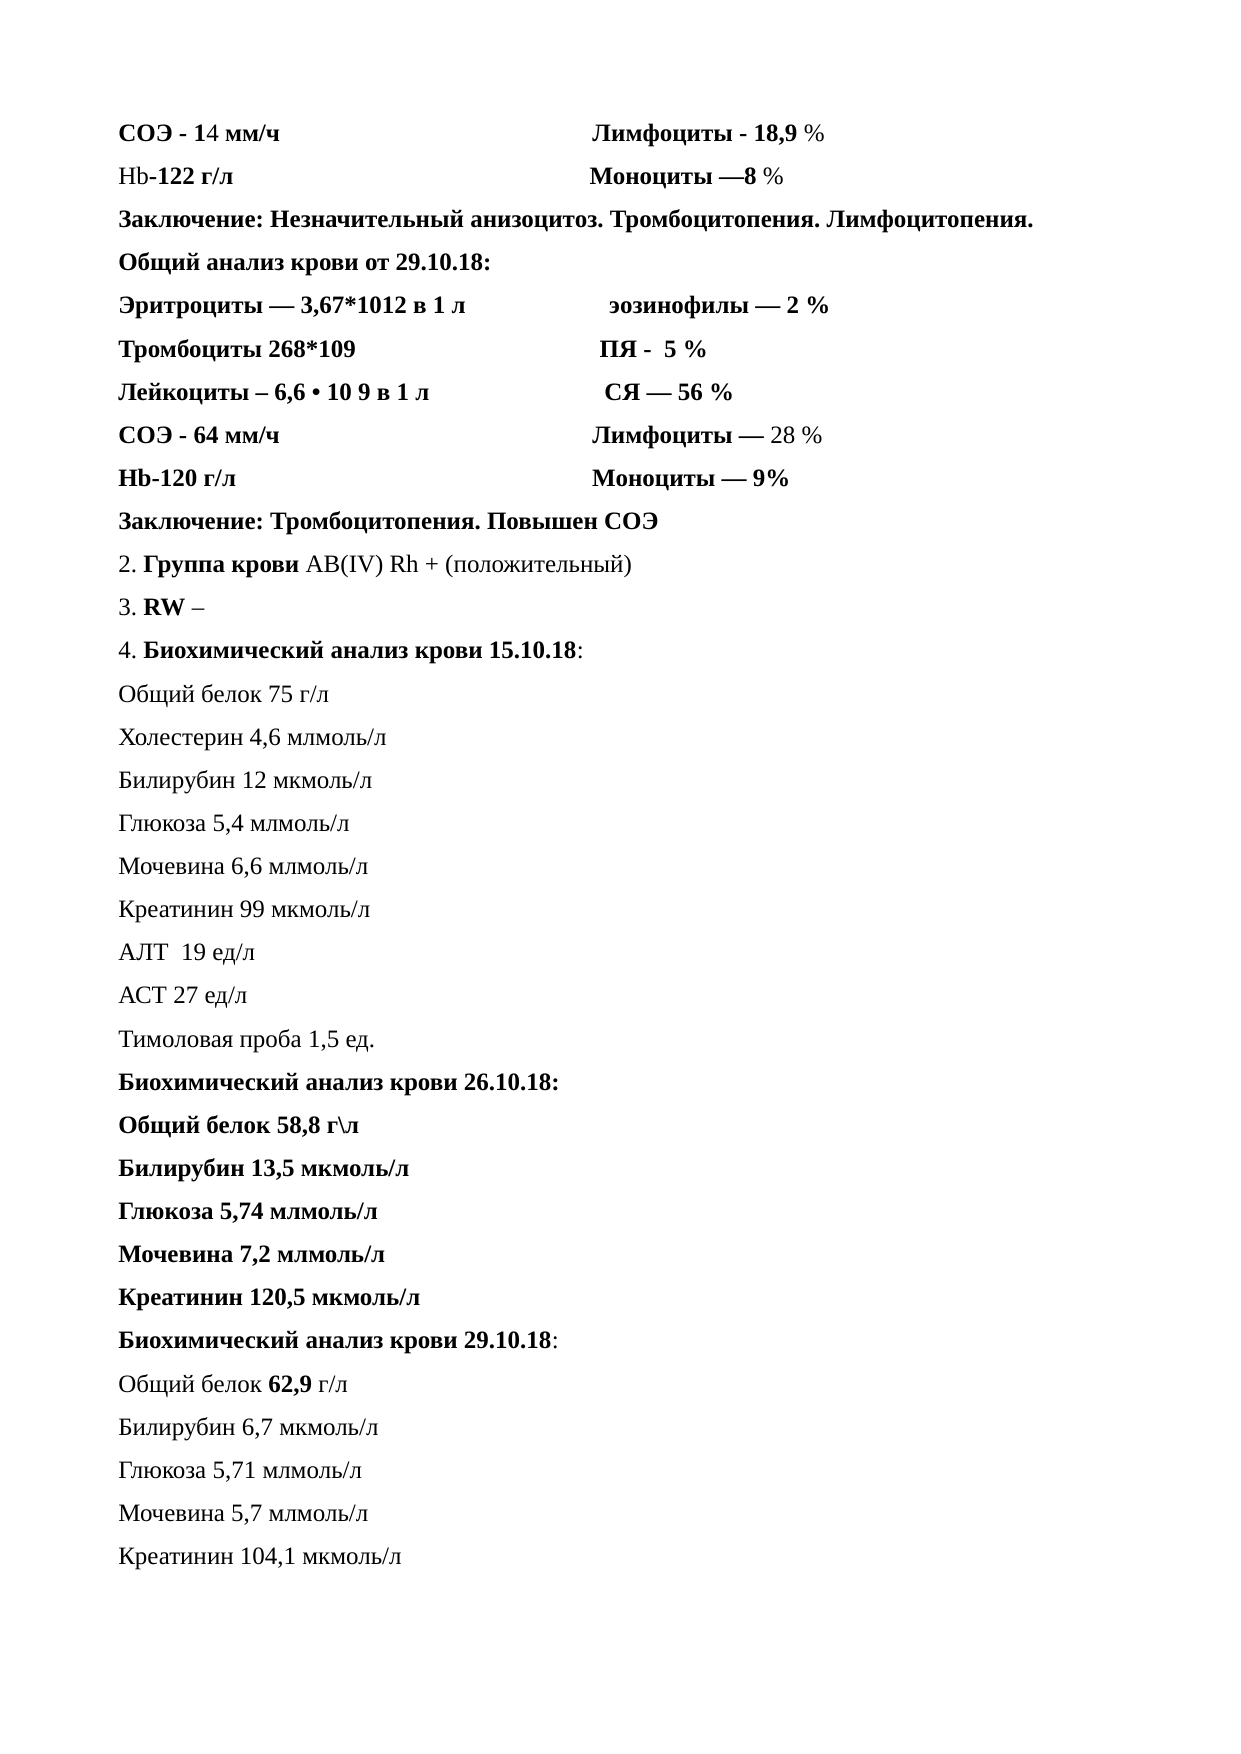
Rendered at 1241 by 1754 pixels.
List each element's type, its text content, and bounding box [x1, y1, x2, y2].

text АСТ 27 ед/л [118, 981, 1122, 1009]
text Биохимический анализ крови 29.10.18: Общий белок 62,9 г/л Билирубин 6,7 мкмоль/л Глюкоза 5,71 млмоль/л Мочевина 5,7 млмоль/л Креатинин 104,1 мкмоль/л [118, 1326, 1122, 1613]
text СОЭ - 64 мм/ч Лимфоциты — 28 % Нb-120 г/л Моноциты — 9% [118, 420, 1122, 492]
text Холестерин 4,6 млмоль/л Билирубин 12 мкмоль/л Глюкоза 5,4 млмоль/л Мочевина 6,6 млмоль/л Креатинин 99 мкмоль/л [118, 722, 1122, 923]
text СОЭ - 14 мм/ч Лимфоциты - 18,9 % Hb-122 г/л Моноциты —8 % [118, 118, 1122, 190]
text Тимоловая проба 1,5 ед. [118, 1024, 1122, 1052]
text Эритроциты — 3,67*1012 в 1 л эозинофилы — 2 % Тромбоциты 268*109 ПЯ - 5 % Лейкоциты – 6,6 • 10 9 в 1 л СЯ — 56 % [118, 291, 1122, 406]
text АЛТ 19 ед/л [118, 937, 1122, 966]
text Общий белок 58,8 г\л Билирубин 13,5 мкмоль/л Глюкоза 5,74 млмоль/л Мочевина 7,2 млмоль/л Креатинин 120,5 мкмоль/л [118, 1110, 1122, 1311]
text Биохимический анализ крови 26.10.18: [118, 1067, 1122, 1096]
text Заключение: Тромбоцитопения. Повышен СОЭ 2. Группа крови AB(IV) Rh + (положительный) 3. RW – 4. Биохимический анализ крови 15.10.18: Общий белок 75 г/л [118, 506, 1122, 707]
text Заключение: Незначительный анизоцитоз. Тромбоцитопения. Лимфоцитопения. [118, 204, 1122, 233]
text Общий анализ крови от 29.10.18: [118, 247, 1122, 276]
